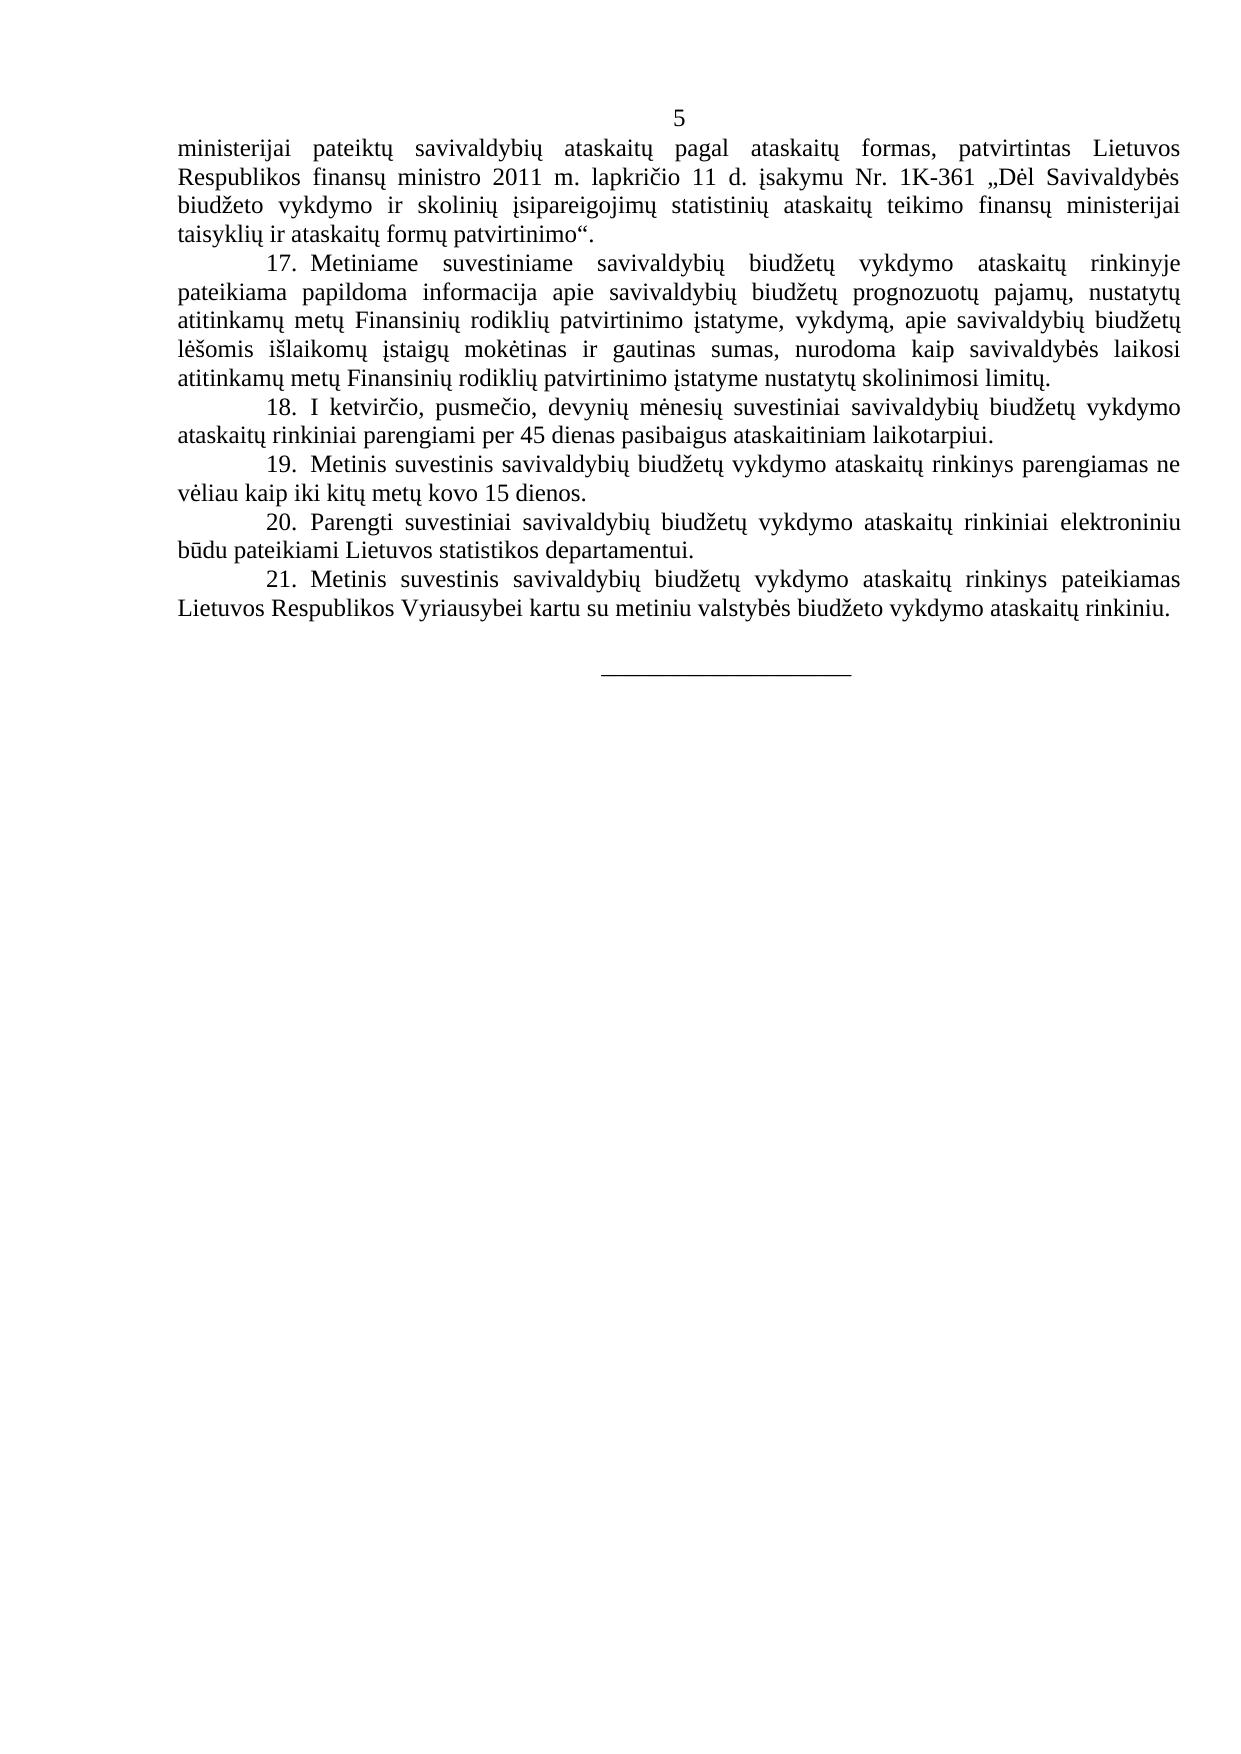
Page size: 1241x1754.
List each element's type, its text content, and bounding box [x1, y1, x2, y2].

text 18. I ketvirčio, pusmečio, devynių mėnesių suvestiniai savivaldybių biudžetų vykdymo ataskaitų rinkiniai parengiami per 45 dienas pasibaigus ataskaitiniam laikotarpiui. [177, 392, 1181, 449]
text ministerijai pateiktų savivaldybių ataskaitų pagal ataskaitų formas, patvirtintas Lietuvos Respublikos finansų ministro 2011 m. lapkričio 11 d. įsakymu Nr. 1K-361 „Dėl Savivaldybės biudžeto vykdymo ir skolinių įsipareigojimų statistinių ataskaitų teikimo finansų ministerijai taisyklių ir ataskaitų formų patvirtinimo“. [177, 133, 1181, 248]
text 21. Metinis suvestinis savivaldybių biudžetų vykdymo ataskaitų rinkinys pateikiamas Lietuvos Respublikos Vyriausybei kartu su metiniu valstybės biudžeto vykdymo ataskaitų rinkiniu. [177, 564, 1181, 622]
text 19. Metinis suvestinis savivaldybių biudžetų vykdymo ataskaitų rinkinys parengiamas ne vėliau kaip iki kitų metų kovo 15 dienos. [177, 449, 1181, 507]
text 17. Metiniame suvestiniame savivaldybių biudžetų vykdymo ataskaitų rinkinyje pateikiama papildoma informacija apie savivaldybių biudžetų prognozuotų pajamų, nustatytų atitinkamų metų Finansinių rodiklių patvirtinimo įstatyme, vykdymą, apie savivaldybių biudžetų lėšomis išlaikomų įstaigų mokėtinas ir gautinas sumas, nurodoma kaip savivaldybės laikosi atitinkamų metų Finansinių rodiklių patvirtinimo įstatyme nustatytų skolinimosi limitų. [177, 248, 1181, 392]
text ____________________ [177, 650, 1181, 679]
text 20. Parengti suvestiniai savivaldybių biudžetų vykdymo ataskaitų rinkiniai elektroniniu būdu pateikiami Lietuvos statistikos departamentui. [177, 507, 1181, 564]
